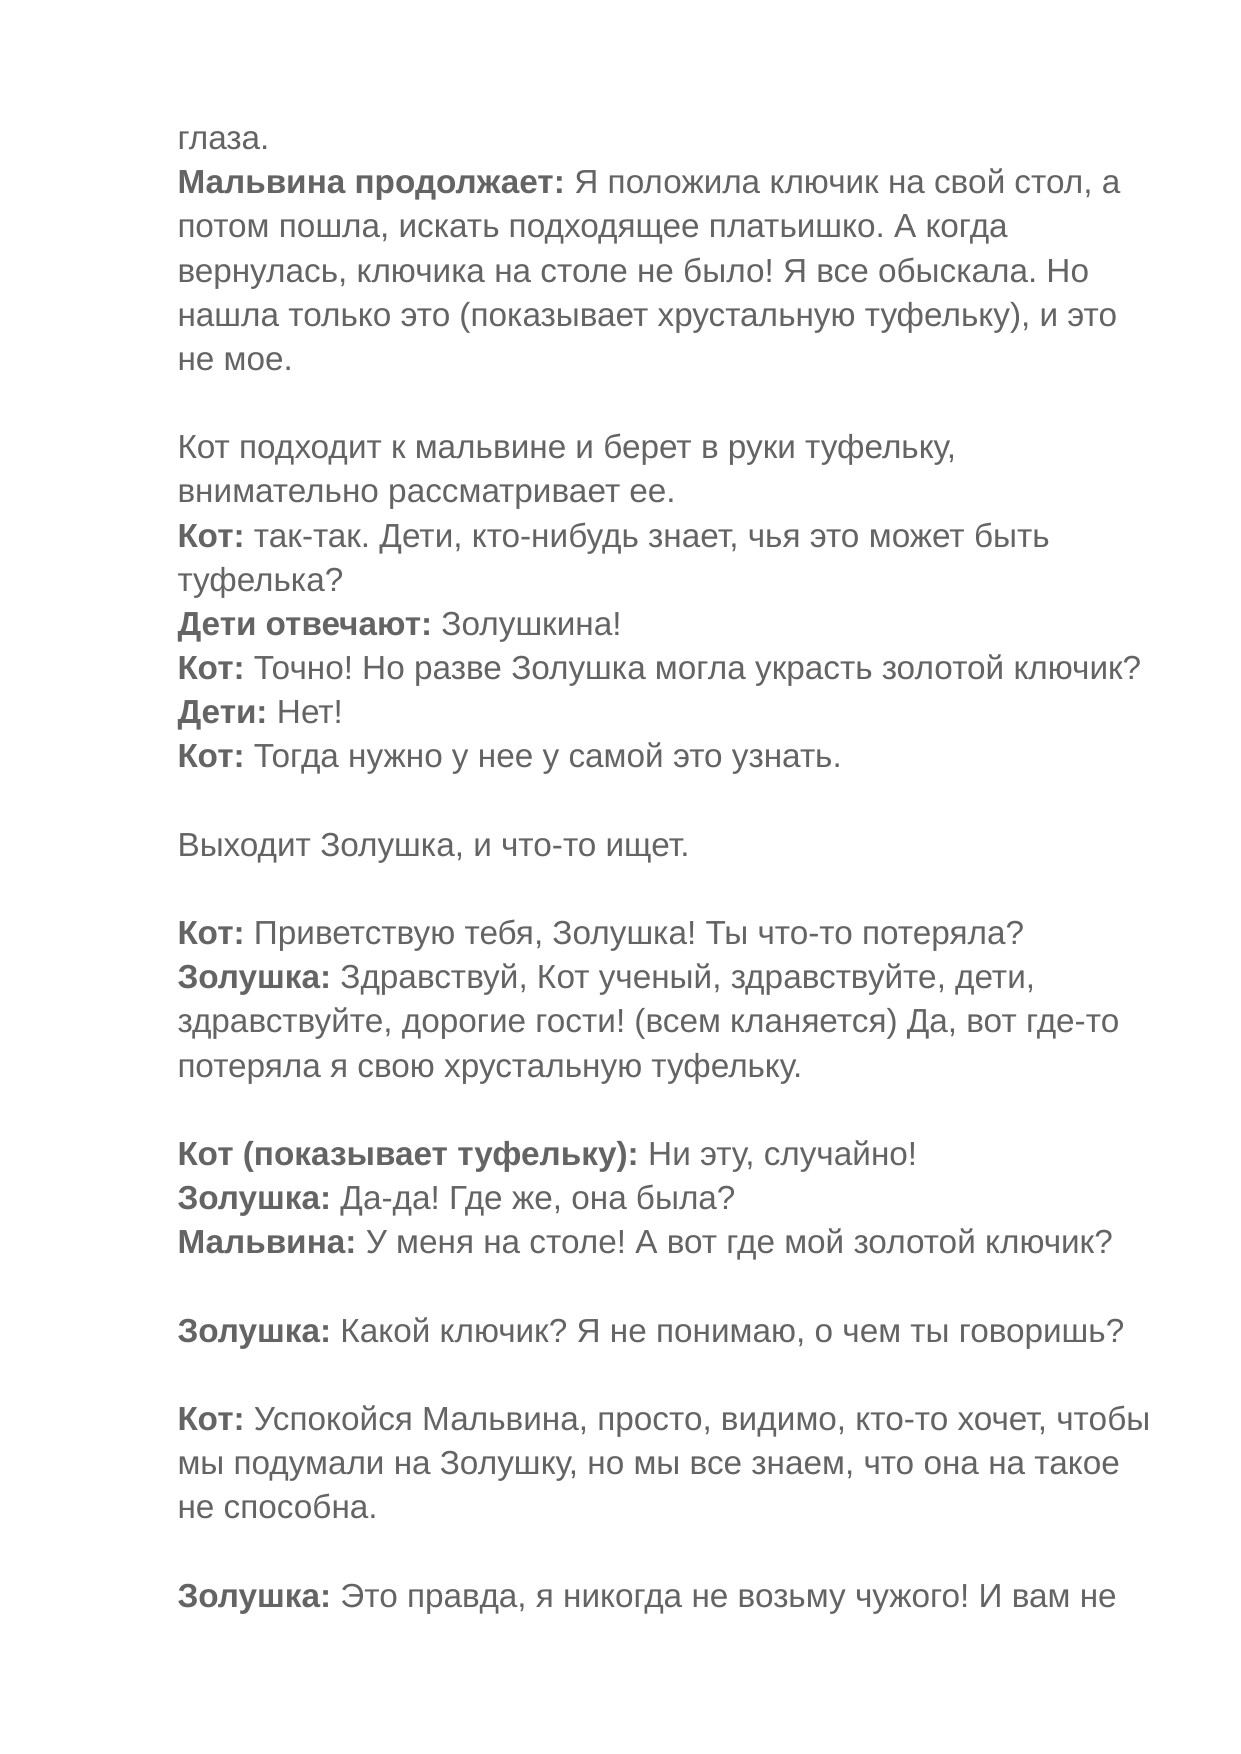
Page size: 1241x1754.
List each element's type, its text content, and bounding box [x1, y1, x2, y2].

text глаза. Мальвина продолжает: Я положила ключик на свой стол, а потом пошла, искать подходящее платьишко. А когда вернулась, ключика на столе не было! Я все обыскала. Но нашла только это (показывает хрустальную туфельку), и это не мое. Кот подходит к мальвине и берет в руки туфельку, внимательно рассматривает ее. Кот: так-так. Дети, кто-нибудь знает, чья это может быть туфелька? Дети отвечают: Золушкина! Кот: Точно! Но разве Золушка могла украсть золотой ключик? Дети: Нет! Кот: Тогда нужно у нее у самой это узнать. Выходит Золушка, и что-то ищет. Кот: Приветствую тебя, Золушка! Ты что-то потеряла? Золушка: Здравствуй, Кот ученый, здравствуйте, дети, здравствуйте, дорогие гости! (всем кланяется) Да, вот где-то потеряла я свою хрустальную туфельку. Кот (показывает туфельку): Ни эту, случайно! Золушка: Да-да! Где же, она была? Мальвина: У меня на столе! А вот где мой золотой ключик? Золушка: Какой ключик? Я не понимаю, о чем ты говоришь? Кот: Успокойся Мальвина, просто, видимо, кто-то хочет, чтобы мы подумали на Золушку, но мы все знаем, что она на такое не способна. Золушка: Это правда, я никогда не возьму чужого! И вам не [177, 118, 1152, 1614]
